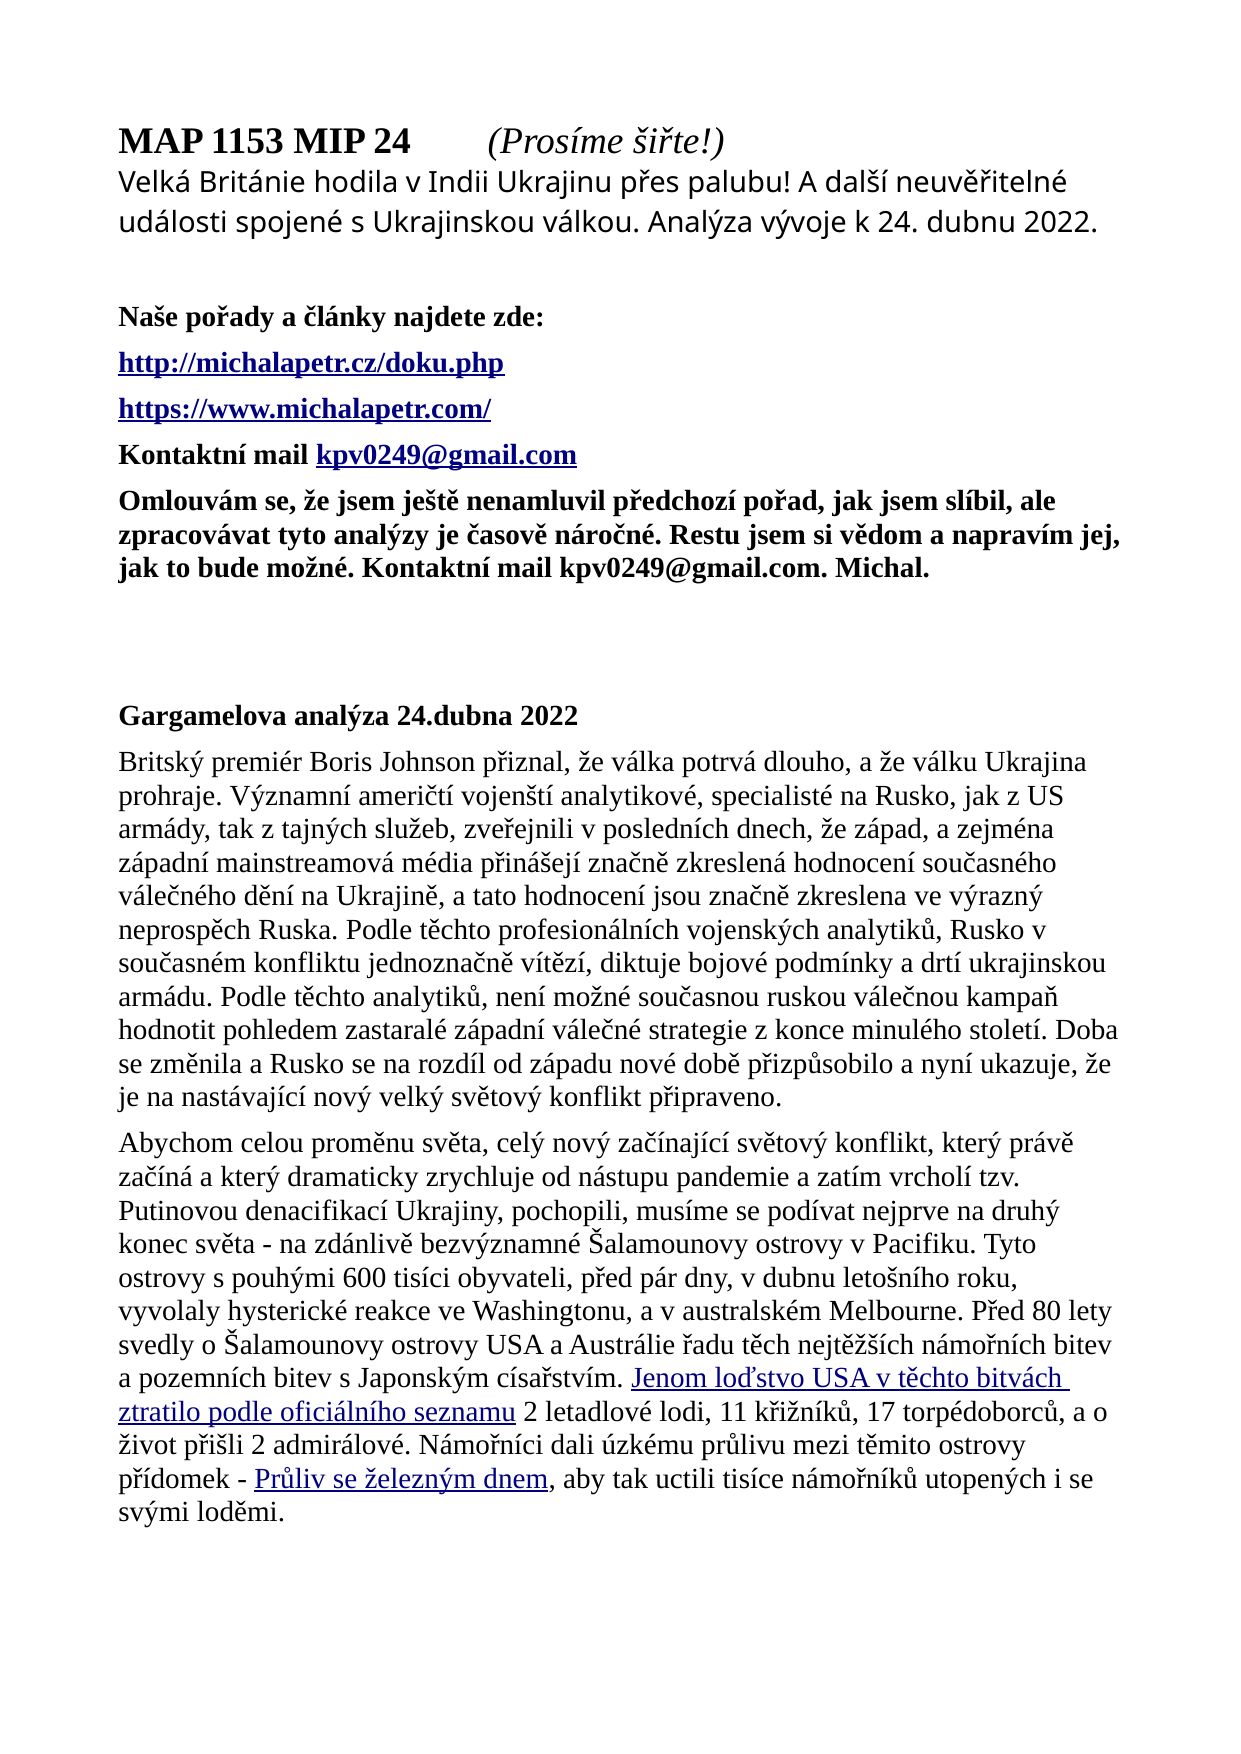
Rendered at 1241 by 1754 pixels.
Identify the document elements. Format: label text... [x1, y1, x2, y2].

text Kontaktní mail kpv0249@gmail.com [118, 437, 1122, 471]
text Naše pořady a články najdete zde: [118, 299, 1122, 333]
text Omlouvám se, že jsem ještě nenamluvil předchozí pořad, jak jsem slíbil, ale zpracovávat tyto analýzy je časově náročné. Restu jsem si vědom a napravím jej, jak to bude možné. Kontaktní mail kpv0249@gmail.com. Michal. [118, 483, 1122, 584]
text Abychom celou proměnu světa, celý nový začínající světový konflikt, který právě začíná a který dramaticky zrychluje od nástupu pandemie a zatím vrcholí tzv. Putinovou denacifikací Ukrajiny, pochopili, musíme se podívat nejprve na druhý konec světa - na zdánlivě bezvýznamné Šalamounovy ostrovy v Pacifiku. Tyto ostrovy s pouhými 600 tisíci obyvateli, před pár dny, v dubnu letošního roku, vyvolaly hysterické reakce ve Washingtonu, a v australském Melbourne. Před 80 lety svedly o Šalamounovy ostrovy USA a Austrálie řadu těch nejtěžších námořních bitev a pozemních bitev s Japonským císařstvím. Jenom loďstvo USA v těchto bitvách ztratilo podle oficiálního seznamu 2 letadlové lodi, 11 křižníků, 17 torpédoborců, a o život přišli 2 admirálové. Námořníci dali úzkému průlivu mezi těmito ostrovy přídomek - Průliv se železným dnem, aby tak uctili tisíce námořníků utopených i se svými loděmi. [118, 1126, 1122, 1528]
text MAP 1153 MIP 24 (Prosíme šiřte!) [118, 118, 1122, 161]
text Gargamelova analýza 24.dubna 2022 [118, 698, 1122, 732]
text Britský premiér Boris Johnson přiznal, že válka potrvá dlouho, a že válku Ukrajina prohraje. Významní američtí vojenští analytikové, specialisté na Rusko, jak z US armády, tak z tajných služeb, zveřejnili v posledních dnech, že západ, a zejména západní mainstreamová média přinášejí značně zkreslená hodnocení současného válečného dění na Ukrajině, a tato hodnocení jsou značně zkreslena ve výrazný neprospěch Ruska. Podle těchto profesionálních vojenských analytiků, Rusko v současném konfliktu jednoznačně vítězí, diktuje bojové podmínky a drtí ukrajinskou armádu. Podle těchto analytiků, není možné současnou ruskou válečnou kampaň hodnotit pohledem zastaralé západní válečné strategie z konce minulého století. Doba se změnila a Rusko se na rozdíl od západu nové době přizpůsobilo a nyní ukazuje, že je na nastávající nový velký světový konflikt připraveno. [118, 744, 1122, 1113]
text Velká Británie hodila v Indii Ukrajinu přes palubu! A další neuvěřitelné události spojené s Ukrajinskou válkou. Analýza vývoje k 24. dubnu 2022. [118, 161, 1122, 241]
text https://www.michalapetr.com/ [118, 391, 1122, 425]
text http://michalapetr.cz/doku.php [118, 345, 1122, 379]
